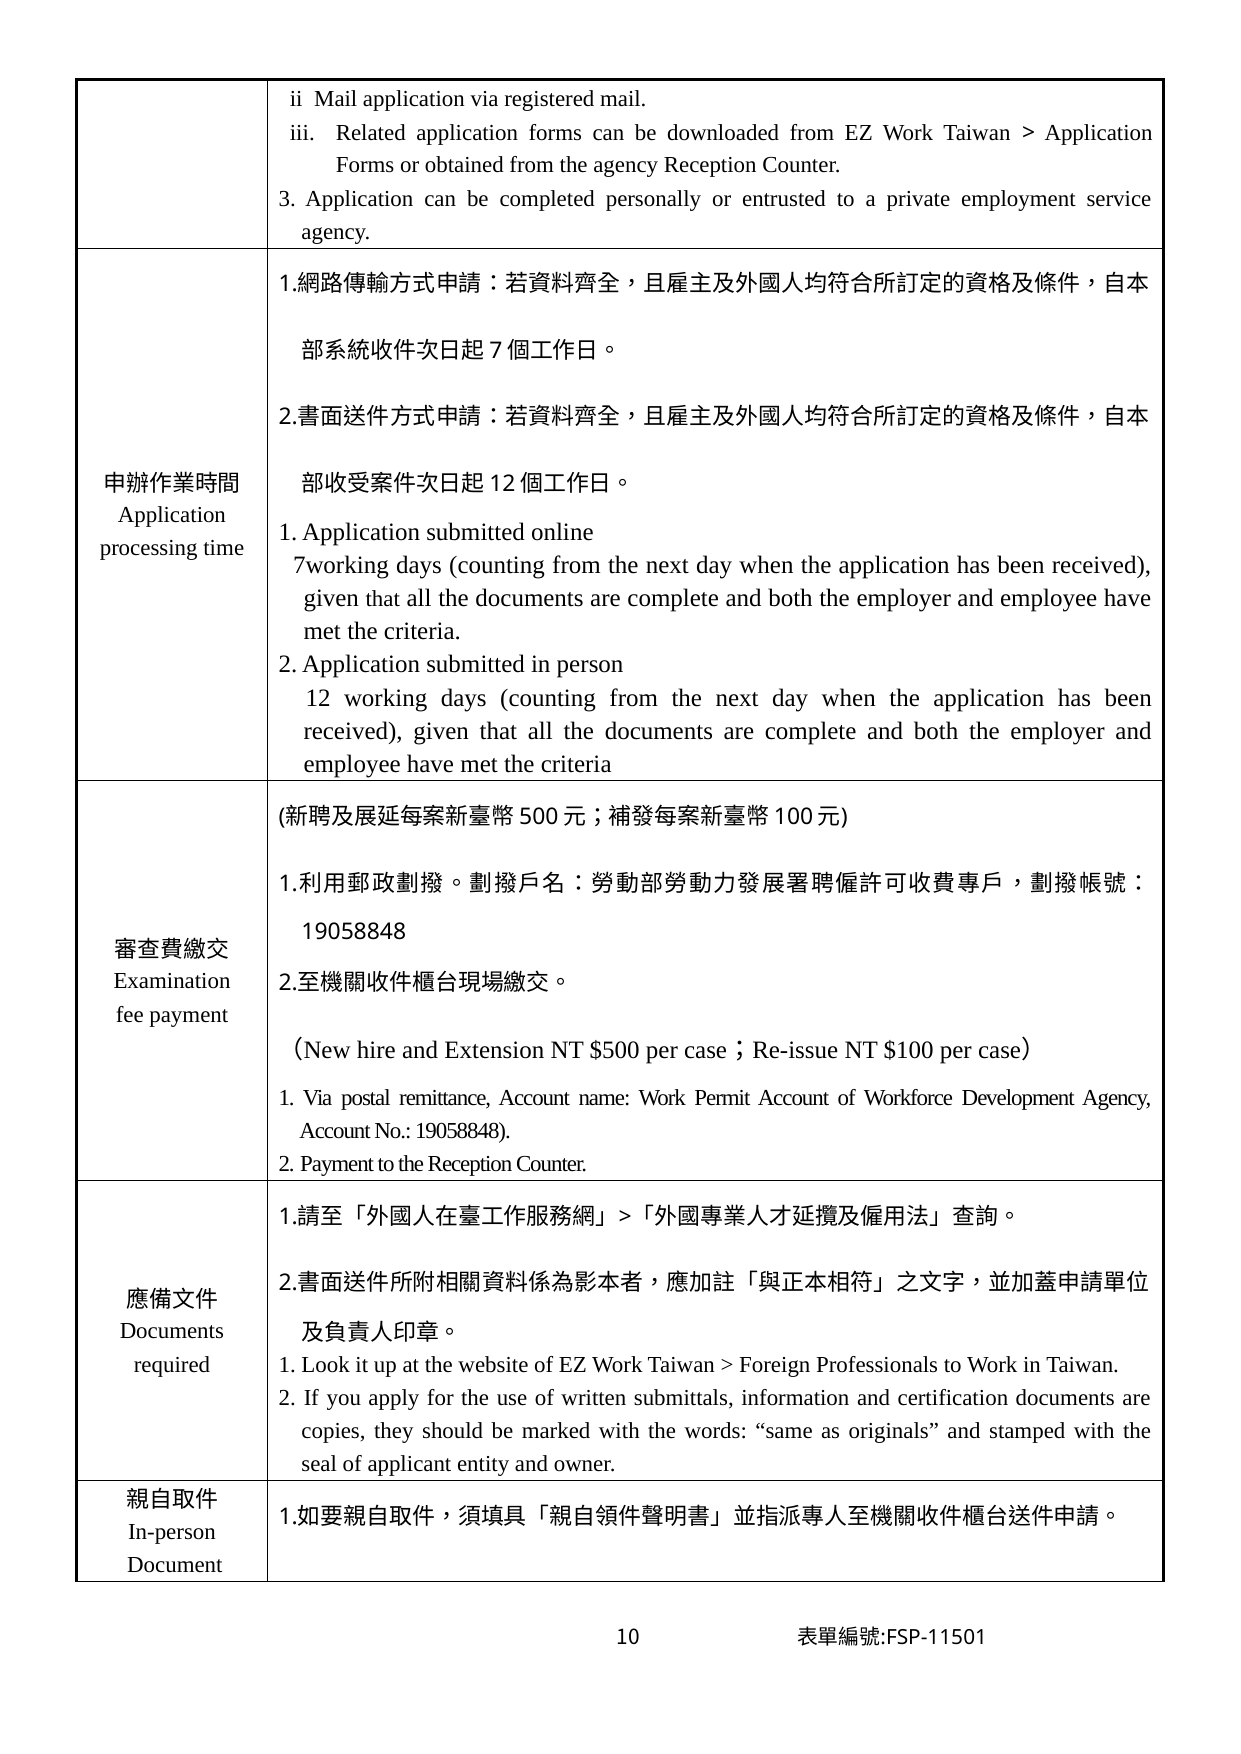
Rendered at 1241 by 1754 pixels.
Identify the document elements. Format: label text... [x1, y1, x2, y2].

table_cell ii Mail application via registered mail. iii. Related application forms can be downloaded from EZ Work Taiwan > Application Forms or obtained from the agency Reception Counter. 3. Application can be completed personally or entrusted to a private employment service agency. [268, 81, 1162, 248]
table_cell (新聘及展延每案新臺幣500元；補發每案新臺幣100元) 1.利用郵政劃撥。劃撥戶名：勞動部勞動力發展署聘僱許可收費專戶，劃撥帳號：19058848 2.至機關收件櫃台現場繳交。 （New hire and Extension NT $500 per case；Re-issue NT $100 per case） 1. Via postal remittance, Account name: Work Permit Account of Workforce Development Agency, Account No.: 19058848). 2. Payment to the Reception Counter. [268, 781, 1162, 1180]
table_cell 1.請至「外國人在臺工作服務網」>「外國專業人才延攬及僱用法」查詢。 2.書面送件所附相關資料係為影本者，應加註「與正本相符」之文字，並加蓋申請單位及負責人印章。 1. Look it up at the website of EZ Work Taiwan > Foreign Professionals to Work in Taiwan. 2. If you apply for the use of written submittals, information and certification documents are copies, they should be marked with the words: “same as originals” and stamped with the seal of applicant entity and owner. [268, 1181, 1162, 1480]
table_cell [78, 81, 267, 248]
table_cell 應備文件 Documents required [78, 1181, 267, 1480]
table_cell 親自取件 In-person Document [78, 1481, 267, 1581]
table_cell 1.網路傳輸方式申請：若資料齊全，且雇主及外國人均符合所訂定的資格及條件，自本部系統收件次日起7個工作日。 2.書面送件方式申請：若資料齊全，且雇主及外國人均符合所訂定的資格及條件，自本部收受案件次日起12個工作日。 1. Application submitted online 7working days (counting from the next day when the application has been received), given that all the documents are complete and both the employer and employee have met the criteria. 2. Application submitted in person 12 working days (counting from the next day when the application has been received), given that all the documents are complete and both the employer and employee have met the criteria [268, 249, 1162, 780]
table_cell 審查費繳交 Examination fee payment [78, 781, 267, 1180]
table_cell 申辦作業時間 Application processing time [78, 249, 267, 780]
table_cell 1.如要親自取件，須填具「親自領件聲明書」並指派專人至機關收件櫃台送件申請。 [268, 1481, 1162, 1581]
